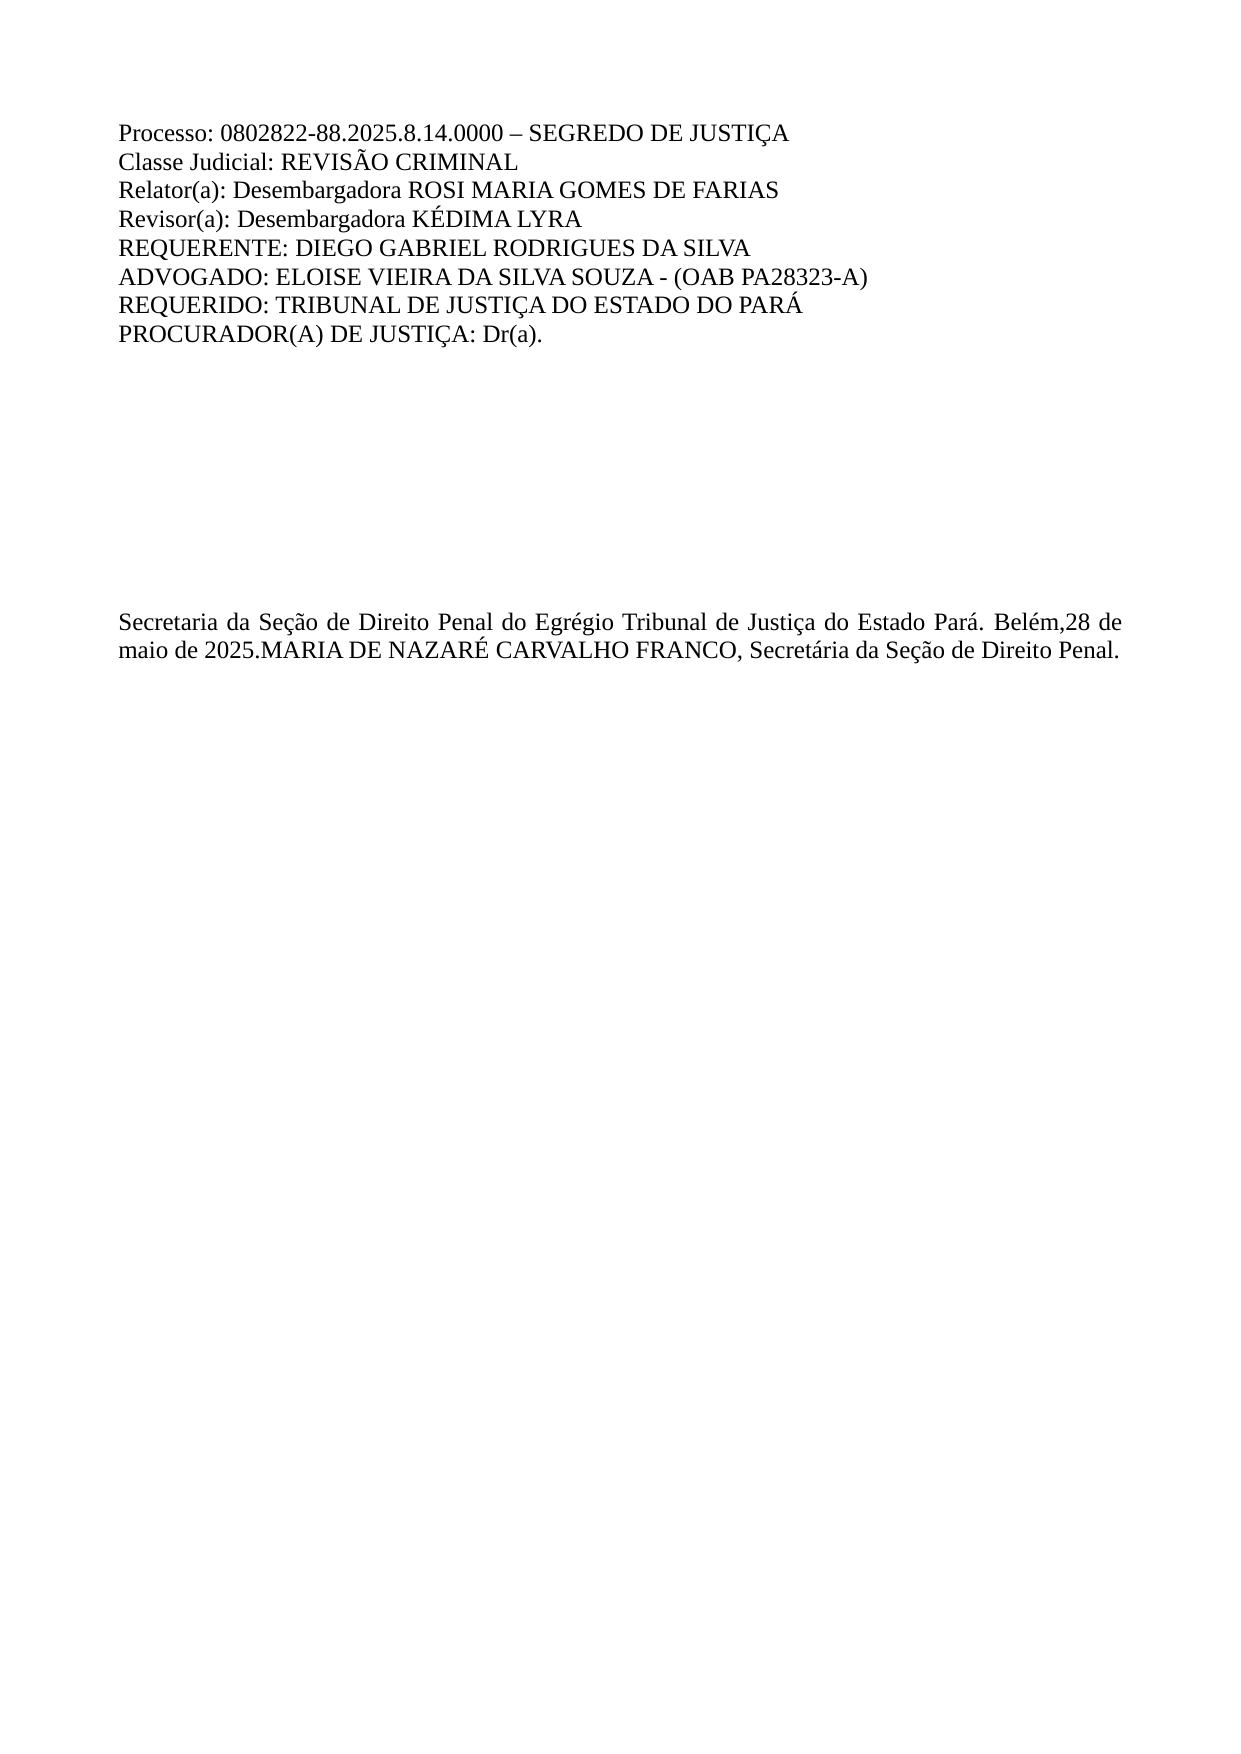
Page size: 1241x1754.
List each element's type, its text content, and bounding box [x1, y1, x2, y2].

text REQUERIDO: TRIBUNAL DE JUSTIÇA DO ESTADO DO PARÁ [118, 291, 1122, 319]
text ADVOGADO: ELOISE VIEIRA DA SILVA SOUZA - (OAB PA28323-A) [118, 262, 1122, 291]
text Classe Judicial: REVISÃO CRIMINAL [118, 147, 1122, 176]
text Relator(a): Desembargadora ROSI MARIA GOMES DE FARIAS [118, 176, 1122, 204]
text Revisor(a): Desembargadora KÉDIMA LYRA [118, 204, 1122, 233]
text Processo: 0802822-88.2025.8.14.0000 – SEGREDO DE JUSTIÇA [118, 118, 1122, 147]
text Secretaria da Seção de Direito Penal do Egrégio Tribunal de Justiça do Estado Pará. Belém,28 de maio de 2025.MARIA DE NAZARÉ CARVALHO FRANCO, Secretária da Seção de Direito Penal. [118, 607, 1122, 664]
text REQUERENTE: DIEGO GABRIEL RODRIGUES DA SILVA [118, 233, 1122, 262]
text PROCURADOR(A) DE JUSTIÇA: Dr(a). [118, 319, 1122, 348]
